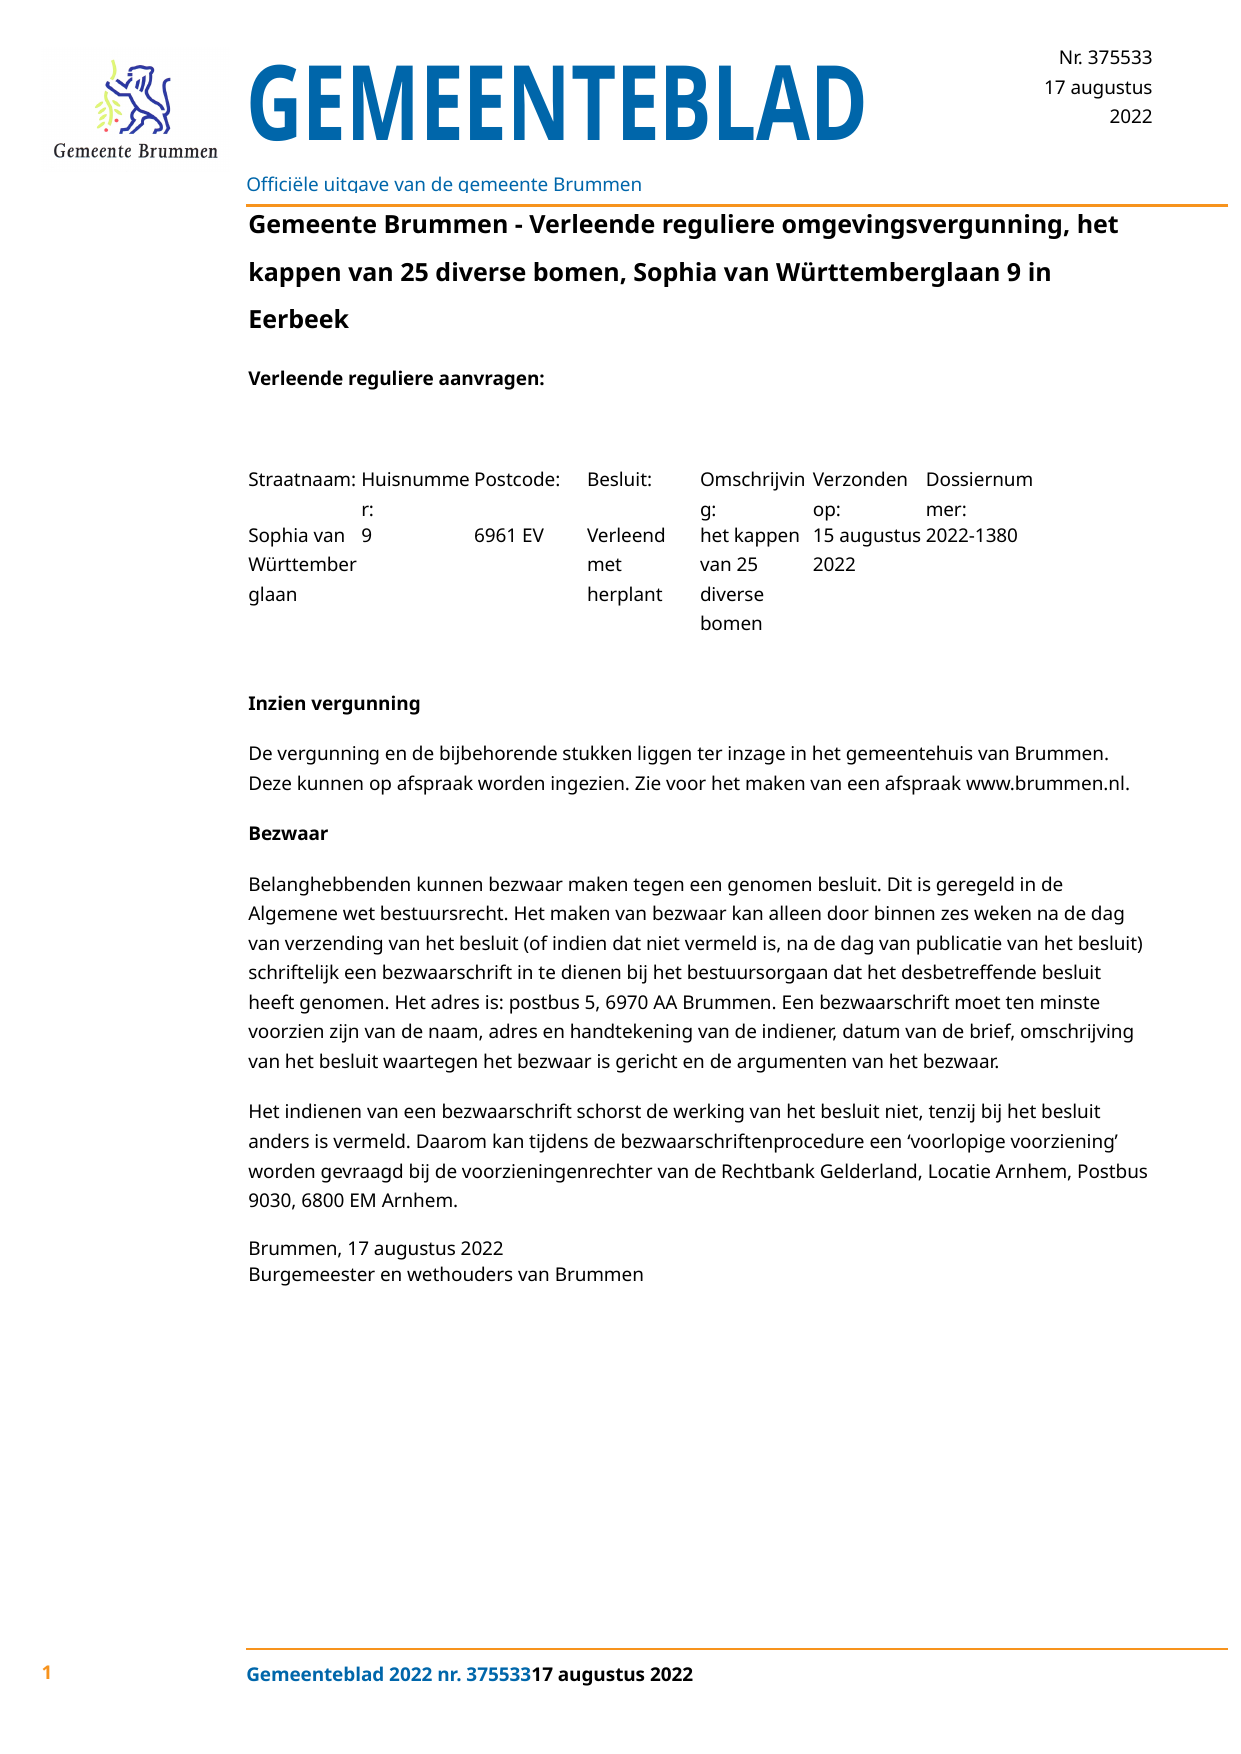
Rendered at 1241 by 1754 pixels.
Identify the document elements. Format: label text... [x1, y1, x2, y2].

table_cell Verleend met herplant [587, 522, 700, 636]
text Brummen, 17 augustus 2022 [248, 1235, 1152, 1261]
table_header Dossiernummer: [926, 466, 1038, 522]
text Inzien vergunning [248, 690, 1152, 716]
table_cell 15 augustus 2022 [813, 522, 926, 636]
table_cell [1039, 522, 1152, 636]
text Verleende reguliere aanvragen: [248, 366, 1152, 391]
text Het indienen van een bezwaarschrift schorst de werking van het besluit niet, tenzij bij het besluit anders is vermeld. Daarom kan tijdens de bezwaarschriftenprocedure een ‘voorlopige voorziening’ worden gevraagd bij de voorzieningenrechter van de Rechtbank Gelderland, Locatie Arnhem, Postbus 9030, 6800 EM Arnhem. [248, 1099, 1152, 1213]
table_header [1039, 466, 1152, 522]
table_cell het kappen van 25 diverse bomen [700, 522, 813, 636]
table_header Besluit: [587, 466, 700, 522]
table_cell 6961 EV [474, 522, 587, 636]
text Gemeente Brummen - Verleende reguliere omgevingsvergunning, het kappen van 25 diverse bomen, Sophia van Württemberglaan 9 in Eerbeek [248, 207, 1152, 336]
table_cell Sophia van Württemberglaan [248, 522, 361, 636]
text Belanghebbenden kunnen bezwaar maken tegen een genomen besluit. Dit is geregeld in de Algemene wet bestuursrecht. Het maken van bezwaar kan alleen door binnen zes weken na de dag van verzending van het besluit (of indien dat niet vermeld is, na de dag van publicatie van het besluit) schriftelijk een bezwaarschrift in te dienen bij het bestuursorgaan dat het desbetreffende besluit heeft genomen. Het adres is: postbus 5, 6970 AA Brummen. Een bezwaarschrift moet ten minste voorzien zijn van de naam, adres en handtekening van de indiener, datum van de brief, omschrijving van het besluit waartegen het bezwaar is gericht en de argumenten van het bezwaar. [248, 871, 1152, 1074]
table_header Postcode: [474, 466, 587, 522]
table_header Omschrijving: [700, 466, 813, 522]
text Burgemeester en wethouders van Brummen [248, 1261, 1152, 1287]
text De vergunning en de bijbehorende stukken liggen ter inzage in het gemeentehuis van Brummen. Deze kunnen op afspraak worden ingezien. Zie voor het maken van een afspraak www.brummen.nl. [248, 740, 1152, 796]
picture [41, 47, 231, 172]
table_header Verzonden op: [813, 466, 926, 522]
table_cell 9 [361, 522, 474, 636]
table_header Huisnummer: [361, 466, 474, 522]
table_cell 2022-1380 [926, 522, 1038, 636]
table_header Straatnaam: [248, 466, 361, 522]
text Bezwaar [248, 820, 1152, 846]
